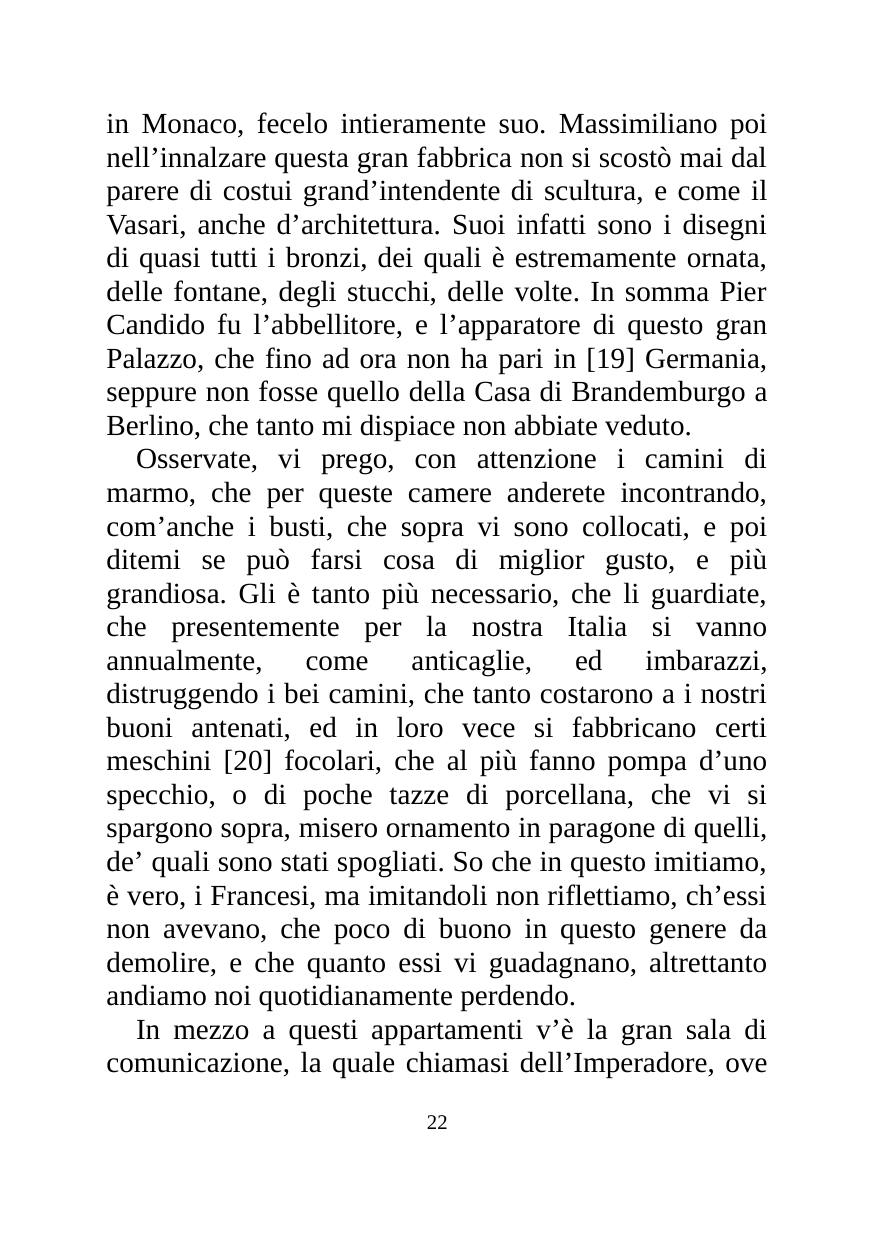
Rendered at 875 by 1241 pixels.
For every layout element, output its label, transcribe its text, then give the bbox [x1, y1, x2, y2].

text in Monaco, fecelo intieramente suo. Massimiliano poi nellʼinnalzare questa gran fabbrica non si scostò mai dal parere di costui grandʼintendente di scultura, e come il Vasari, anche dʼarchitettura. Suoi infatti sono i disegni di quasi tutti i bronzi, dei quali è estremamente ornata, delle fontane, degli stucchi, delle volte. In somma Pier Candido fu lʼabbellitore, e lʼapparatore di questo gran Palazzo, che fino ad ora non ha pari in [19] Germania, seppure non fosse quello della Casa di Brandemburgo a Berlino, che tanto mi dispiace non abbiate veduto. [106, 106, 768, 442]
text Osservate, vi prego, con attenzione i camini di marmo, che per queste camere anderete incontrando, comʼanche i busti, che sopra vi sono collocati, e poi ditemi se può farsi cosa di miglior gusto, e più grandiosa. Gli è tanto più necessario, che li guardiate, che presentemente per la nostra Italia si vanno annualmente, come anticaglie, ed imbarazzi, distruggendo i bei camini, che tanto costarono a i nostri buoni antenati, ed in loro vece si fabbricano certi meschini [20] focolari, che al più fanno pompa dʼuno specchio, o di poche tazze di porcellana, che vi si spargono sopra, misero ornamento in paragone di quelli, deʼ quali sono stati spogliati. So che in questo imitiamo, è vero, i Francesi, ma imitandoli non riflettiamo, chʼessi non avevano, che poco di buono in questo genere da demolire, e che quanto essi vi guadagnano, altrettanto andiamo noi quotidianamente perdendo. [106, 442, 768, 1012]
text In mezzo a questi appartamenti vʼè la gran sala di comunicazione, la quale chiamasi dellʼImperadore, ove [106, 1012, 768, 1079]
